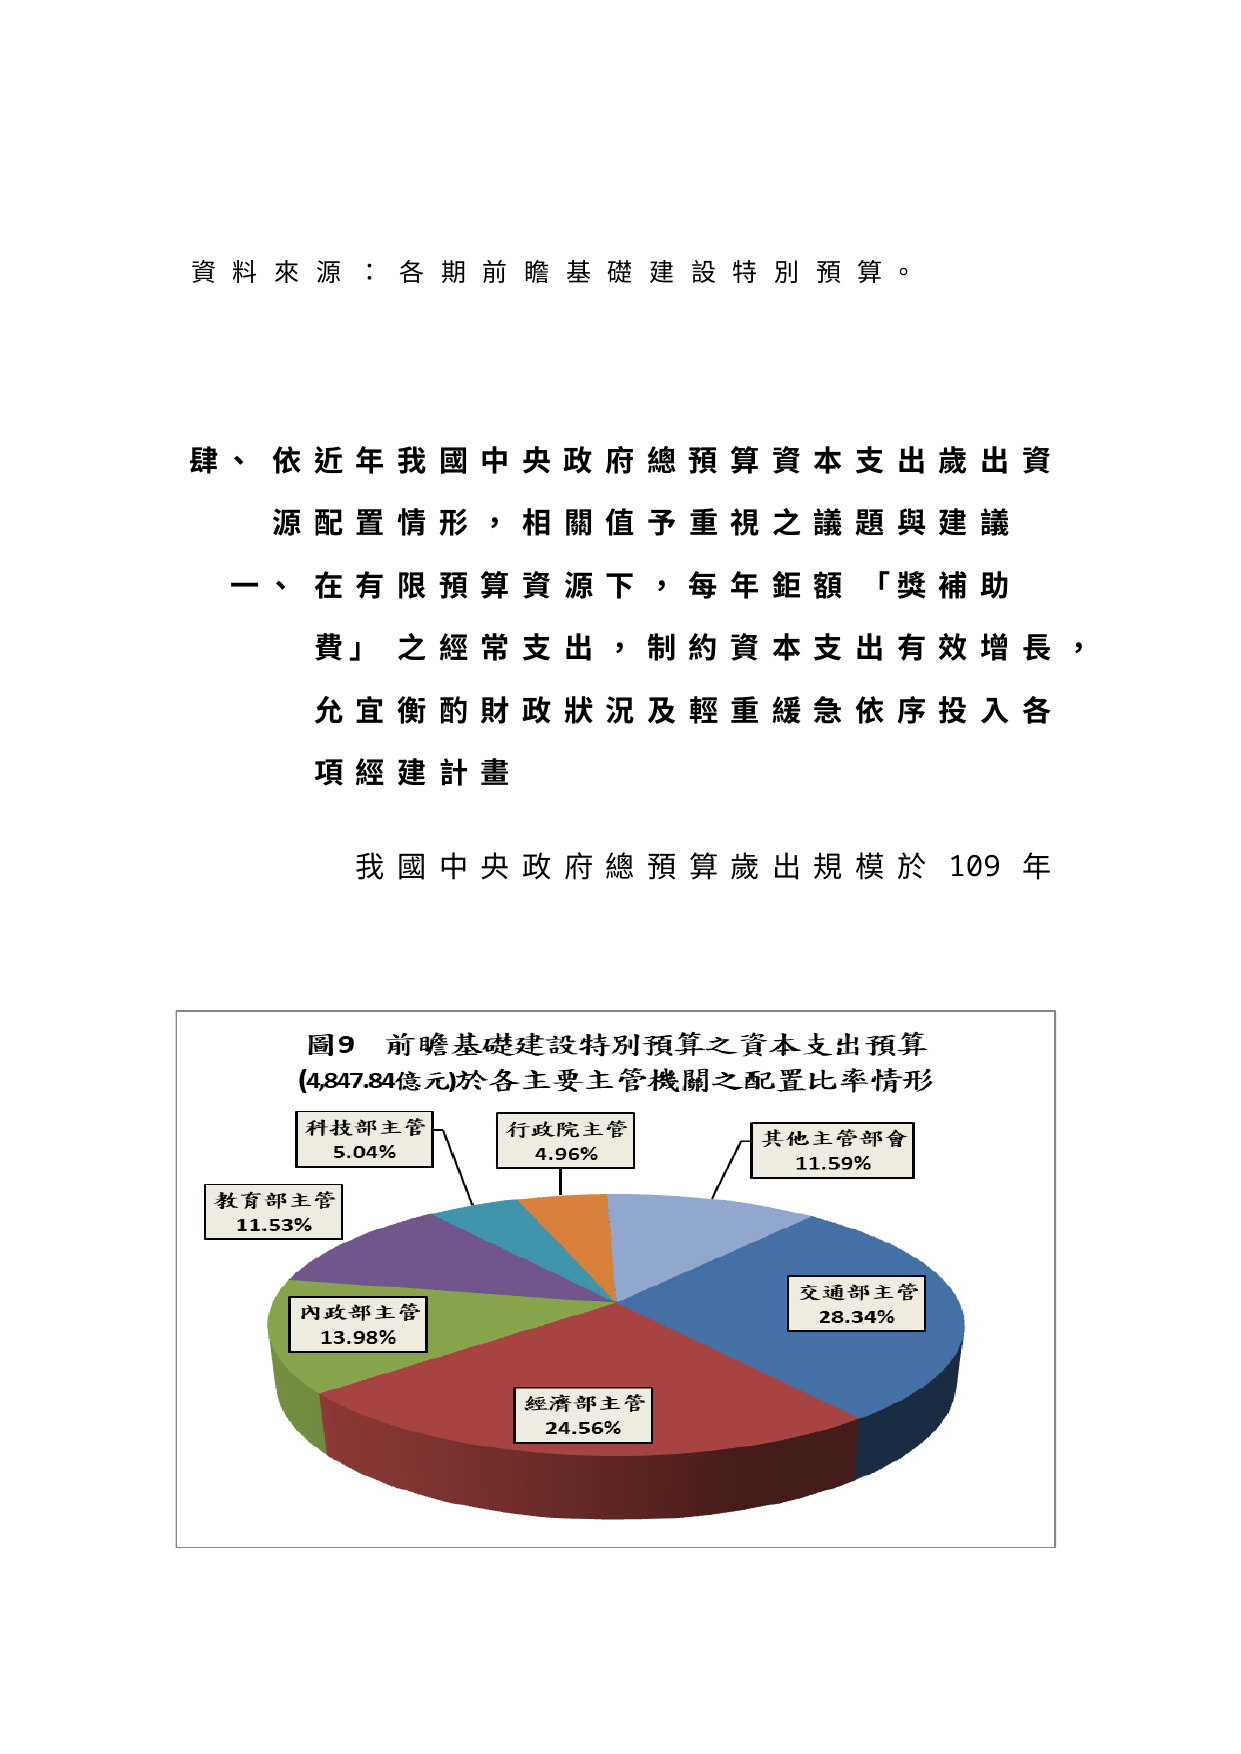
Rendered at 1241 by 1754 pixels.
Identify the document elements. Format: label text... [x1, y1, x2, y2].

text 資料來源：各期前瞻基礎建設特別預算。 [174, 229, 1058, 292]
text 肆、依近年我國中央政府總預算資本支出歲出資源配置情形，相關值予重視之議題與建議 [183, 417, 1058, 542]
text 我國中央政府總預算歲出規模於109年度突破2兆元後，110年度續創新高至2兆1,358.96億餘元。於此同時，其中屬經常支出之預算數經連年增加後，於110年度亦達到1兆8,633.95億餘元，占年度歲出預算總額比率更從106年度之84.57%提升至87.24%(計增加2.67個百分點)，此另一方面亦顯示各年度歲出資本支出之預算比率相對正趨於縮小。如表1所示，其金額及占比已從106年度之3,046.29億元、15.43%，降至110年度之2,725.01億元、12.76%(計減少321.28億元、2.67個百分點)。簡言之，近年我國中央政府總預算歲出規模雖不斷擴大，惟均係來自於經常支出之增加，而資本支出方面又漸次減少，爰使兩者預算金額及占比之差距為之擴大。究其原因，實與中央政府每年依相關法律須支應鉅額「獎補助費」之經常支出不斷遞增有關。如表9、圖10所示，106-110年度中央政府總預算經常支出中，「獎補助費」科目預算之占比均在5成以上，其金額則從106年度之8,851.55億元，逐年增至110年度之1兆290.15億元，除突破1兆元規模外，占比並達到55.22%之近年新高，在有限預算資源下，資本支出之增長爰相對受到制約。由於經常支出之「獎補助費」多屬法律義務支出，如依全民健康保險法、勞工保險條例、老年農民福利津貼暫行條例等法律規定由中央政府補助或負擔者，隨著國內基本工資之不斷調漲，使之支出規模欲小不易。以其中合占每年度「獎補助費」經常支出比率達40%以上之「社會保險負擔」及「社會福利津貼及濟助」兩科目預算為例(詳表9)，「社會保險負擔」之預算金額已從106年度之2,995億餘元，增加至110年度之3,612億餘元，4年間增加約617億元(增幅20.59%)；同期間「社會福利津貼及濟助」之預算需求則維持在約540億元左右，在必須優先滿足該等法律義務需求及其他施政所需經常支出下，所餘可供作為資本支出預算之空間相當有限。爰此，行政院允宜衡酌財政狀況，就每年度有限之資本支出預算，視國家未來發展需要擬訂中長期經建計畫，於考量輕重緩急後，依序投入辦理各項投資及公共建設，俾使該等計畫能於未來發揮應有之預期效益，增進民生福祉及國家競爭力。 [271, 792, 1058, 917]
text 一、在有限預算資源下，每年鉅額「獎補助費」之經常支出，制約資本支出有效增長，允宜衡酌財政狀況及輕重緩急依序投入各項經建計畫 [208, 542, 1058, 792]
